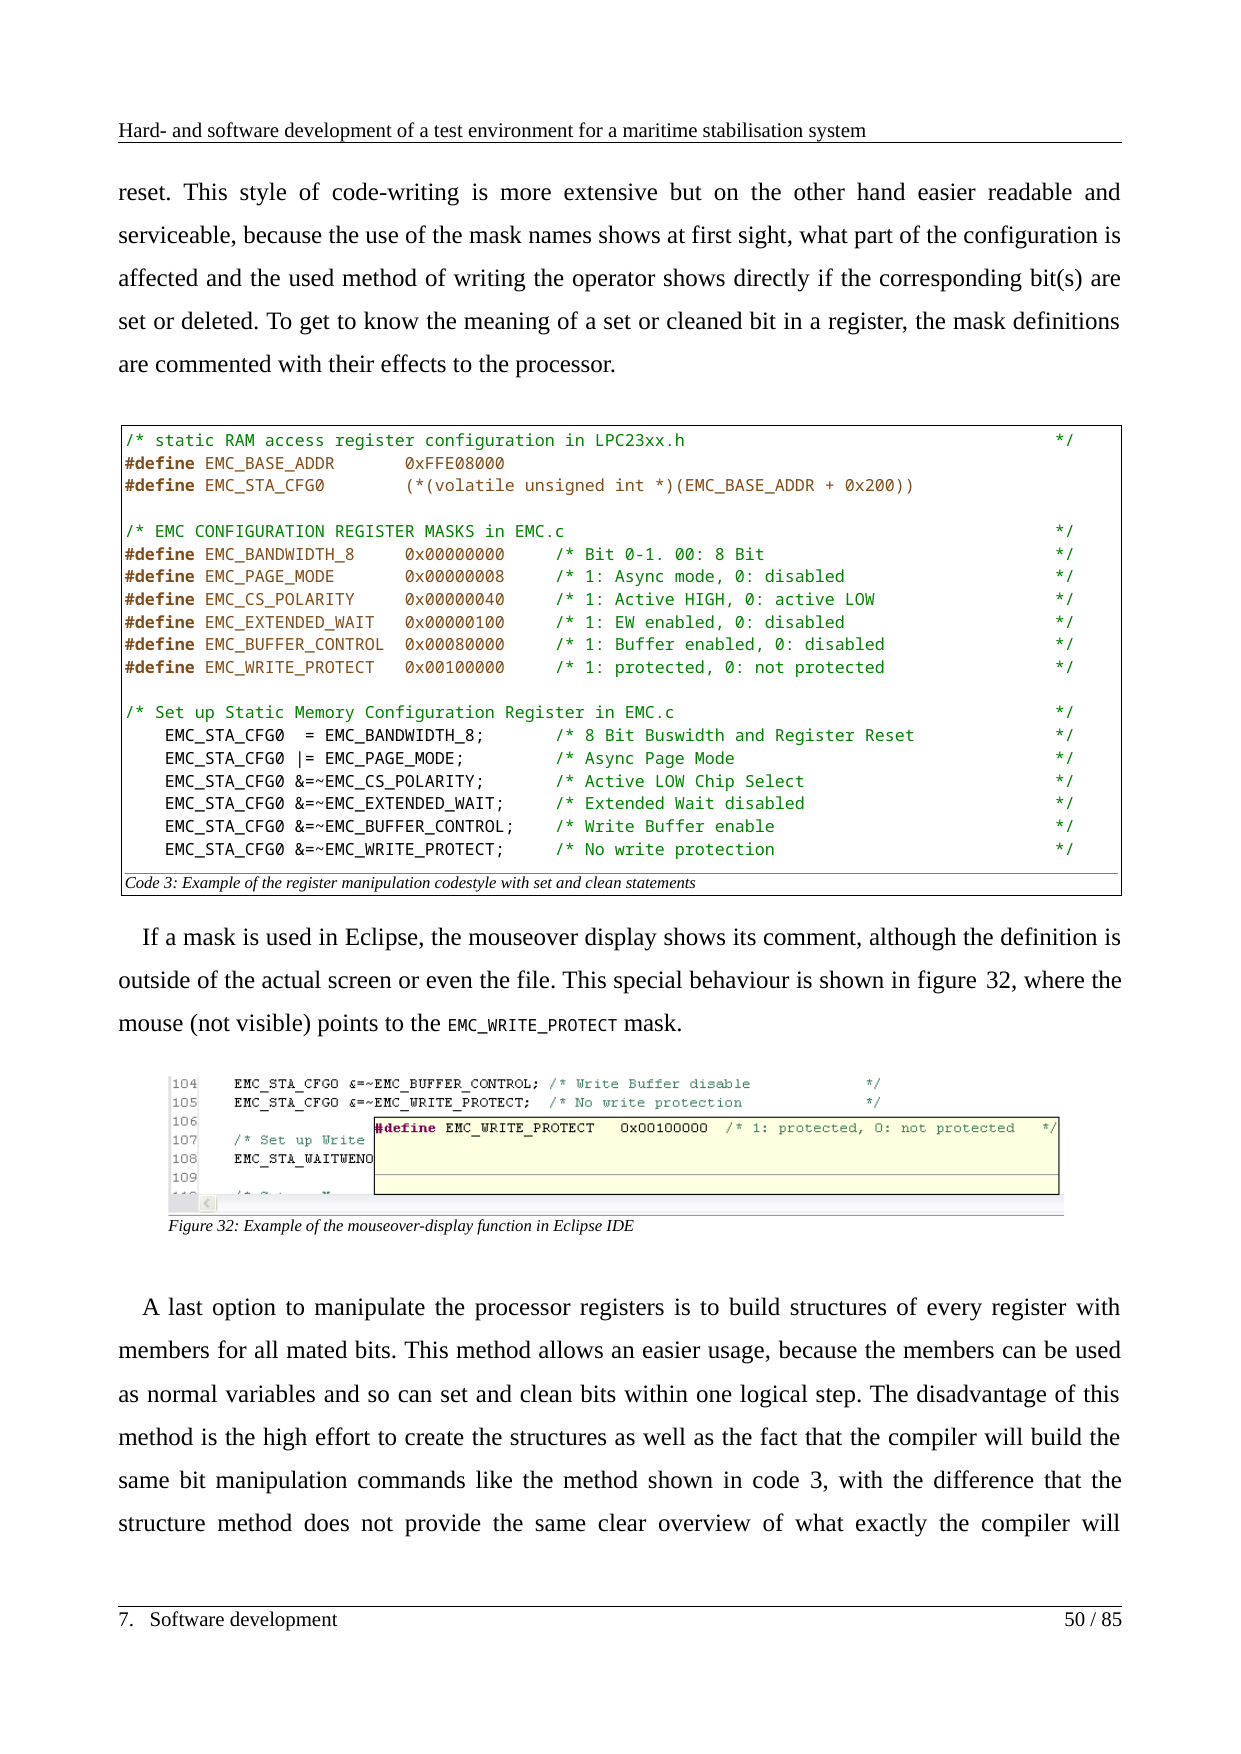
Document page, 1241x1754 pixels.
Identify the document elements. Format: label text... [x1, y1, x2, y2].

text #define EMC_BUFFER_CONTROL 0x00080000 /* 1: Buffer enabled, 0: disabled */ [124, 633, 1118, 656]
text EMC_STA_CFG0 &=~EMC_WRITE_PROTECT; /* No write protection */ [124, 837, 1118, 860]
text A last option to manipulate the processor registers is to build structures of every register with members for all mated bits. This method allows an easier usage, because the members can be used as normal variables and so can set and clean bits within one logical step. The disadvantage of this method is the high effort to create the structures as well as the fact that the compiler will build the same bit manipulation commands like the method shown in code 3, with the difference that the structure method does not provide the same clear overview of what exactly the compiler will [118, 1292, 1122, 1537]
picture [168, 1076, 1065, 1216]
text #define EMC_BANDWIDTH_8 0x00000000 /* Bit 0-1. 00: 8 Bit */ [124, 542, 1118, 565]
text Code 3: Example of the register manipulation codestyle with set and clean statements [124, 874, 1118, 892]
text #define EMC_CS_POLARITY 0x00000040 /* 1: Active HIGH, 0: active LOW */ [124, 588, 1118, 610]
text EMC_STA_CFG0 = EMC_BANDWIDTH_8; /* 8 Bit Buswidth and Register Reset */ [124, 724, 1118, 747]
text EMC_STA_CFG0 &=~EMC_BUFFER_CONTROL; /* Write Buffer enable */ [124, 815, 1118, 837]
text #define EMC_PAGE_MODE 0x00000008 /* 1: Async mode, 0: disabled */ [124, 565, 1118, 588]
text /* Set up Static Memory Configuration Register in EMC.c */ [124, 701, 1118, 724]
text /* EMC CONFIGURATION REGISTER MASKS in EMC.c */ [124, 519, 1118, 542]
text Figure 32: Example of the mouseover-display function in Eclipse IDE [168, 1076, 1072, 1234]
text #define EMC_STA_CFG0 (*(volatile unsigned int *)(EMC_BASE_ADDR + 0x200)) [124, 474, 1118, 497]
text /* static RAM access register configuration in LPC23xx.h */ [124, 429, 1118, 451]
text EMC_STA_CFG0 &=~EMC_CS_POLARITY; /* Active LOW Chip Select */ [124, 769, 1118, 792]
text EMC_STA_CFG0 &=~EMC_EXTENDED_WAIT; /* Extended Wait disabled */ [124, 792, 1118, 815]
text #define EMC_EXTENDED_WAIT 0x00000100 /* 1: EW enabled, 0: disabled */ [124, 610, 1118, 633]
text EMC_STA_CFG0 |= EMC_PAGE_MODE; /* Async Page Mode */ [124, 747, 1118, 769]
text #define EMC_WRITE_PROTECT 0x00100000 /* 1: protected, 0: not protected */ [124, 656, 1118, 678]
text reset. This style of code-writing is more extensive but on the other hand easier readable and serviceable, because the use of the mask names shows at first sight, what part of the configuration is affected and the used method of writing the operator shows directly if the corresponding bit(s) are set or deleted. To get to know the meaning of a set or cleaned bit in a register, the mask definitions are commented with their effects to the processor. [118, 177, 1122, 378]
text #define EMC_BASE_ADDR 0xFFE08000 [124, 451, 1118, 474]
text If a mask is used in Eclipse, the mouseover display shows its comment, although the definition is outside of the actual screen or even the file. This special behaviour is shown in figure 32, where the mouse (not visible) points to the EMC_WRITE_PROTECT mask. [118, 405, 1122, 1037]
